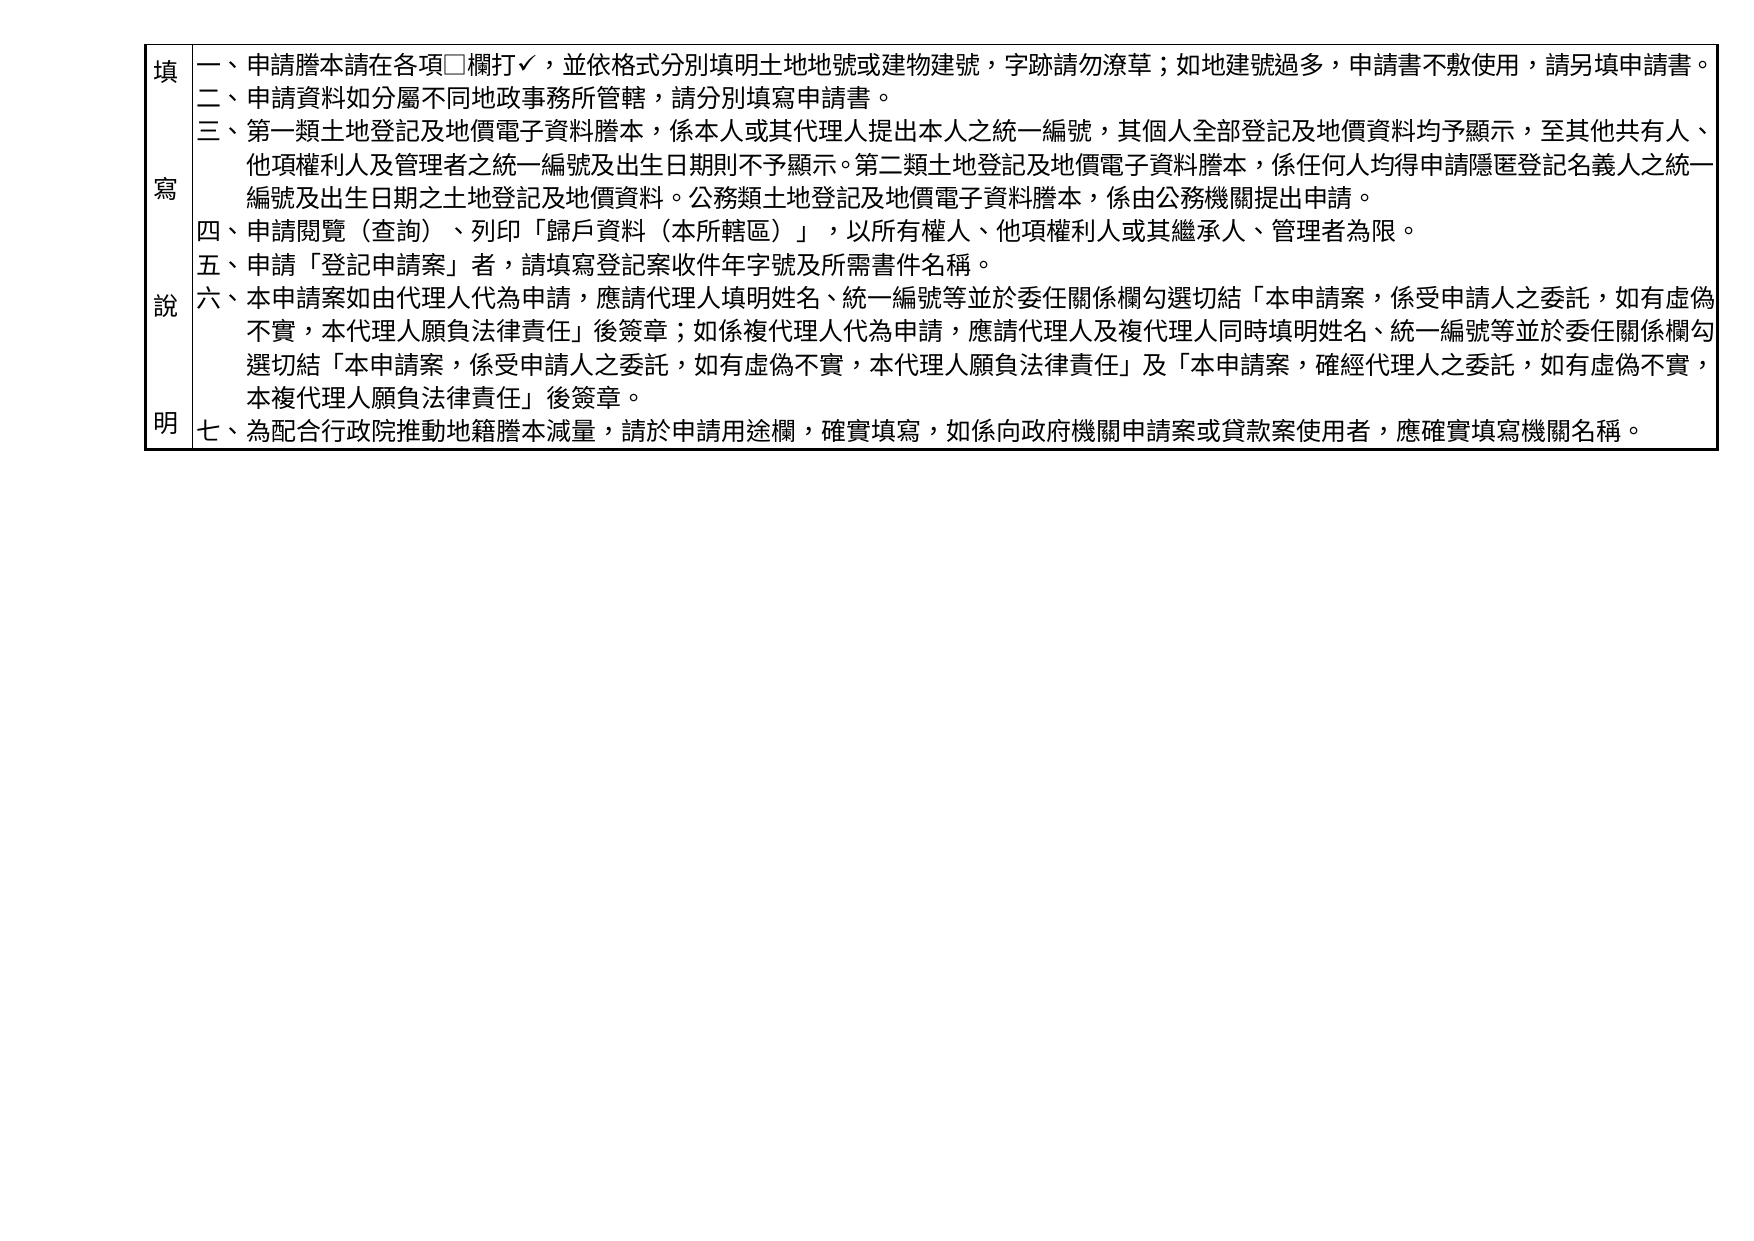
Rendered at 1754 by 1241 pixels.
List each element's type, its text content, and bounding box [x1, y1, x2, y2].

table_cell 填寫說明 [147, 45, 192, 447]
table_cell 申請謄本請在各項□欄打，並依格式分別填明土地地號或建物建號，字跡請勿潦草；如地建號過多，申請書不敷使用，請另填申請書。 申請資料如分屬不同地政事務所管轄，請分別填寫申請書。 第一類土地登記及地價電子資料謄本，係本人或其代理人提出本人之統一編號，其個人全部登記及地價資料均予顯示，至其他共有人、他項權利人及管理者之統一編號及出生日期則不予顯示。第二類土地登記及地價電子資料謄本，係任何人均得申請隱匿登記名義人之統一編號及出生日期之土地登記及地價資料。公務類土地登記及地價電子資料謄本，係由公務機關提出申請。 申請閱覽（查詢）、列印「歸戶資料（本所轄區）」，以所有權人、他項權利人或其繼承人、管理者為限。 申請「登記申請案」者，請填寫登記案收件年字號及所需書件名稱。 本申請案如由代理人代為申請，應請代理人填明姓名、統一編號等並於委任關係欄勾選切結「本申請案，係受申請人之委託，如有虛偽不實，本代理人願負法律責任」後簽章；如係複代理人代為申請，應請代理人及複代理人同時填明姓名、統一編號等並於委任關係欄勾選切結「本申請案，係受申請人之委託，如有虛偽不實，本代理人願負法律責任」及「本申請案，確經代理人之委託，如有虛偽不實，本複代理人願負法律責任」後簽章。 為配合行政院推動地籍謄本減量，請於申請用途欄，確實填寫，如係向政府機關申請案或貸款案使用者，應確實填寫機關名稱。 [193, 45, 1716, 447]
